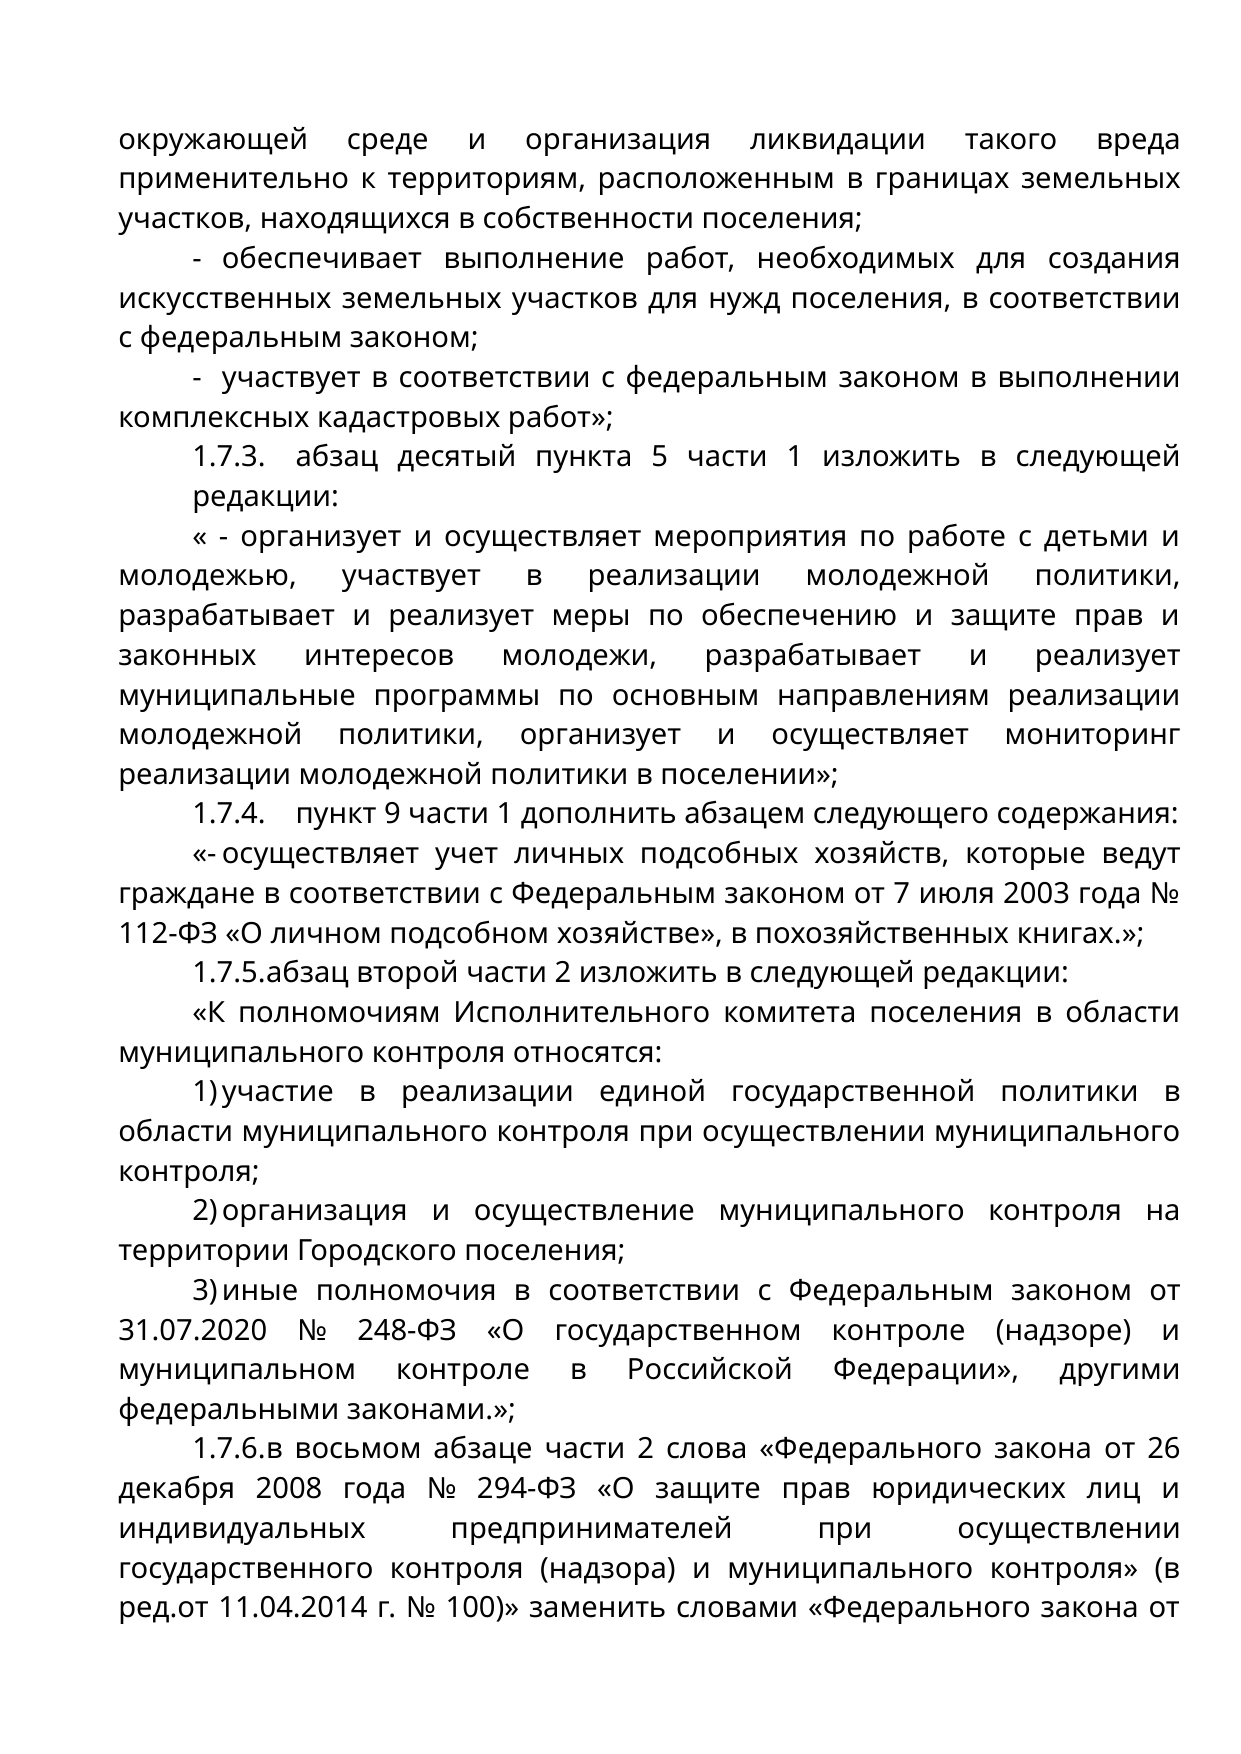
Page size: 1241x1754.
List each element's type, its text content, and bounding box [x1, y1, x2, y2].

text 1.7.6. в восьмом абзаце части 2 слова «Федерального закона от 26 декабря 2008 года № 294-ФЗ «О защите прав юридических лиц и индивидуальных предпринимателей при осуществлении государственного контроля (надзора) и муниципального контроля» (в ред.от 11.04.2014 г. № 100)» заменить словами «Федерального закона от [118, 1428, 1181, 1626]
text «К полномочиям Исполнительного комитета поселения в области муниципального контроля относятся: [118, 991, 1181, 1071]
text 1.7.5. абзац второй части 2 изложить в следующей редакции: [118, 952, 1181, 991]
text - участвует в соответствии с федеральным законом в выполнении комплексных кадастровых работ»; [118, 356, 1181, 436]
text 2) организация и осуществление муниципального контроля на территории Городского поселения; [118, 1190, 1181, 1269]
text «- осуществляет учет личных подсобных хозяйств, которые ведут граждане в соответствии с Федеральным законом от 7 июля 2003 года № 112-ФЗ «О личном подсобном хозяйстве», в похозяйственных книгах.»; [118, 832, 1181, 952]
list участие в реализации единой государственной политики в области муниципального контроля при осуществлении муниципального контроля; [118, 1071, 1181, 1190]
list « - организует и осуществляет мероприятия по работе с детьми и молодежью, участвует в реализации молодежной политики, разрабатывает и реализует меры по обеспечению и защите прав и законных интересов молодежи, разрабатывает и реализует муниципальные программы по основным направлениям реализации молодежной политики, организует и осуществляет мониторинг реализации молодежной политики в поселении»; [118, 515, 1181, 793]
text окружающей среде и организация ликвидации такого вреда применительно к территориям, расположенным в границах земельных участков, находящихся в собственности поселения; [118, 118, 1181, 237]
list 1.7.4. пункт 9 части 1 дополнить абзацем следующего содержания: [192, 793, 1181, 832]
text - обеспечивает выполнение работ, необходимых для создания искусственных земельных участков для нужд поселения, в соответствии с федеральным законом; [118, 237, 1181, 356]
list 1.7.3. абзац десятый пункта 5 части 1 изложить в следующей редакции: [192, 436, 1181, 515]
text 3) иные полномочия в соответствии с Федеральным законом от 31.07.2020 № 248-ФЗ «О государственном контроле (надзоре) и муниципальном контроле в Российской Федерации», другими федеральными законами.»; [118, 1269, 1181, 1428]
